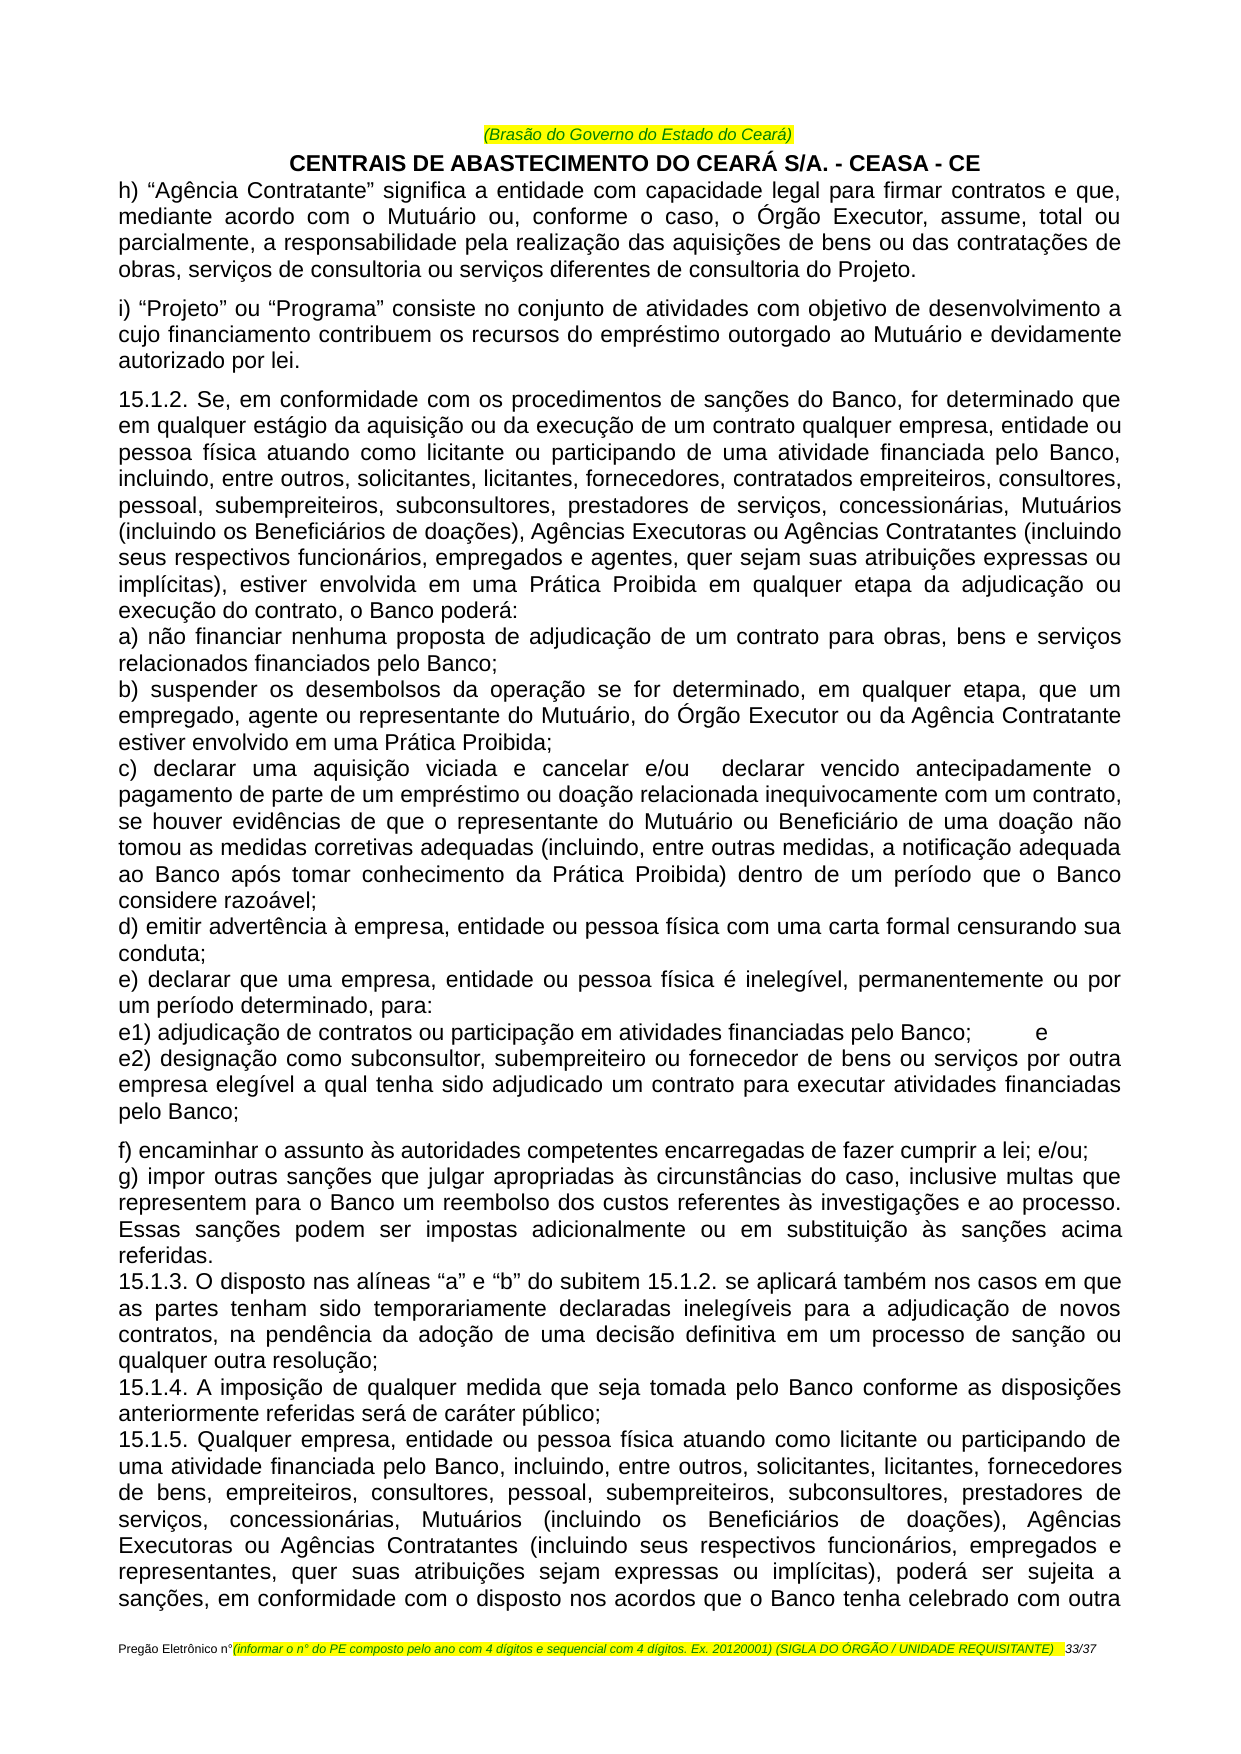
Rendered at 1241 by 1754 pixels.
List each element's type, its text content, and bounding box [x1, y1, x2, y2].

text g) impor outras sanções que julgar apropriadas às circunstâncias do caso, inclusive multas que representem para o Banco um reembolso dos custos referentes às investigações e ao processo. Essas sanções podem ser impostas adicionalmente ou em substituição às sanções acima referidas. [118, 1163, 1122, 1268]
text h) “Agência Contratante” significa a entidade com capacidade legal para firmar contratos e que, mediante acordo com o Mutuário ou, conforme o caso, o Órgão Executor, assume, total ou parcialmente, a responsabilidade pela realização das aquisições de bens ou das contratações de obras, serviços de consultoria ou serviços diferentes de consultoria do Projeto. [118, 177, 1122, 282]
text i) “Projeto” ou “Programa” consiste no conjunto de atividades com objetivo de desenvolvimento a cujo financiamento contribuem os recursos do empréstimo outorgado ao Mutuário e devidamente autorizado por lei. [118, 294, 1122, 374]
text a) não financiar nenhuma proposta de adjudicação de um contrato para obras, bens e serviços relacionados financiados pelo Banco; [118, 623, 1122, 676]
text 15.1.2. Se, em conformidade com os procedimentos de sanções do Banco, for determinado que em qualquer estágio da aquisição ou da execução de um contrato qualquer empresa, entidade ou pessoa física atuando como licitante ou participando de uma atividade financiada pelo Banco, incluindo, entre outros, solicitantes, licitantes, fornecedores, contratados empreiteiros, consultores, pessoal, subempreiteiros, subconsultores, prestadores de serviços, concessionárias, Mutuários (incluindo os Beneficiários de doações), Agências Executoras ou Agências Contratantes (incluindo seus respectivos funcionários, empregados e agentes, quer sejam suas atribuições expressas ou implícitas), estiver envolvida em uma Prática Proibida em qualquer etapa da adjudicação ou execução do contrato, o Banco poderá: [118, 386, 1122, 623]
text e2) designação como subconsultor, subempreiteiro ou fornecedor de bens ou serviços por outra empresa elegível a qual tenha sido adjudicado um contrato para executar atividades financiadas pelo Banco; [118, 1045, 1122, 1124]
text d) emitir advertência à empresa, entidade ou pessoa física com uma carta formal censurando sua conduta; [118, 913, 1122, 966]
text 15.1.4. A imposição de qualquer medida que seja tomada pelo Banco conforme as disposições anteriormente referidas será de caráter público; [118, 1374, 1122, 1426]
text 15.1.5. Qualquer empresa, entidade ou pessoa física atuando como licitante ou participando de uma atividade financiada pelo Banco, incluindo, entre outros, solicitantes, licitantes, fornecedores de bens, empreiteiros, consultores, pessoal, subempreiteiros, subconsultores, prestadores de serviços, concessionárias, Mutuários (incluindo os Beneficiários de doações), Agências Executoras ou Agências Contratantes (incluindo seus respectivos funcionários, empregados e representantes, quer suas atribuições sejam expressas ou implícitas), poderá ser sujeita a sanções, em conformidade com o disposto nos acordos que o Banco tenha celebrado com outra [118, 1426, 1122, 1611]
text e) declarar que uma empresa, entidade ou pessoa física é inelegível, permanentemente ou por um período determinado, para: [118, 966, 1122, 1019]
text f) encaminhar o assunto às autoridades competentes encarregadas de fazer cumprir a lei; e/ou; [118, 1137, 1122, 1163]
text 15.1.3. O disposto nas alíneas “a” e “b” do subitem 15.1.2. se aplicará também nos casos em que as partes tenham sido temporariamente declaradas inelegíveis para a adjudicação de novos contratos, na pendência da adoção de uma decisão definitiva em um processo de sanção ou qualquer outra resolução; [118, 1268, 1122, 1374]
text c) declarar uma aquisição viciada e cancelar e/ou declarar vencido antecipadamente o pagamento de parte de um empréstimo ou doação relacionada inequivocamente com um contrato, se houver evidências de que o representante do Mutuário ou Beneficiário de uma doação não tomou as medidas corretivas adequadas (incluindo, entre outras medidas, a notificação adequada ao Banco após tomar conhecimento da Prática Proibida) dentro de um período que o Banco considere razoável; [118, 755, 1122, 913]
text b) suspender os desembolsos da operação se for determinado, em qualquer etapa, que um empregado, agente ou representante do Mutuário, do Órgão Executor ou da Agência Contratante estiver envolvido em uma Prática Proibida; [118, 676, 1122, 755]
text e1) adjudicação de contratos ou participação em atividades financiadas pelo Banco; e [118, 1019, 1122, 1045]
